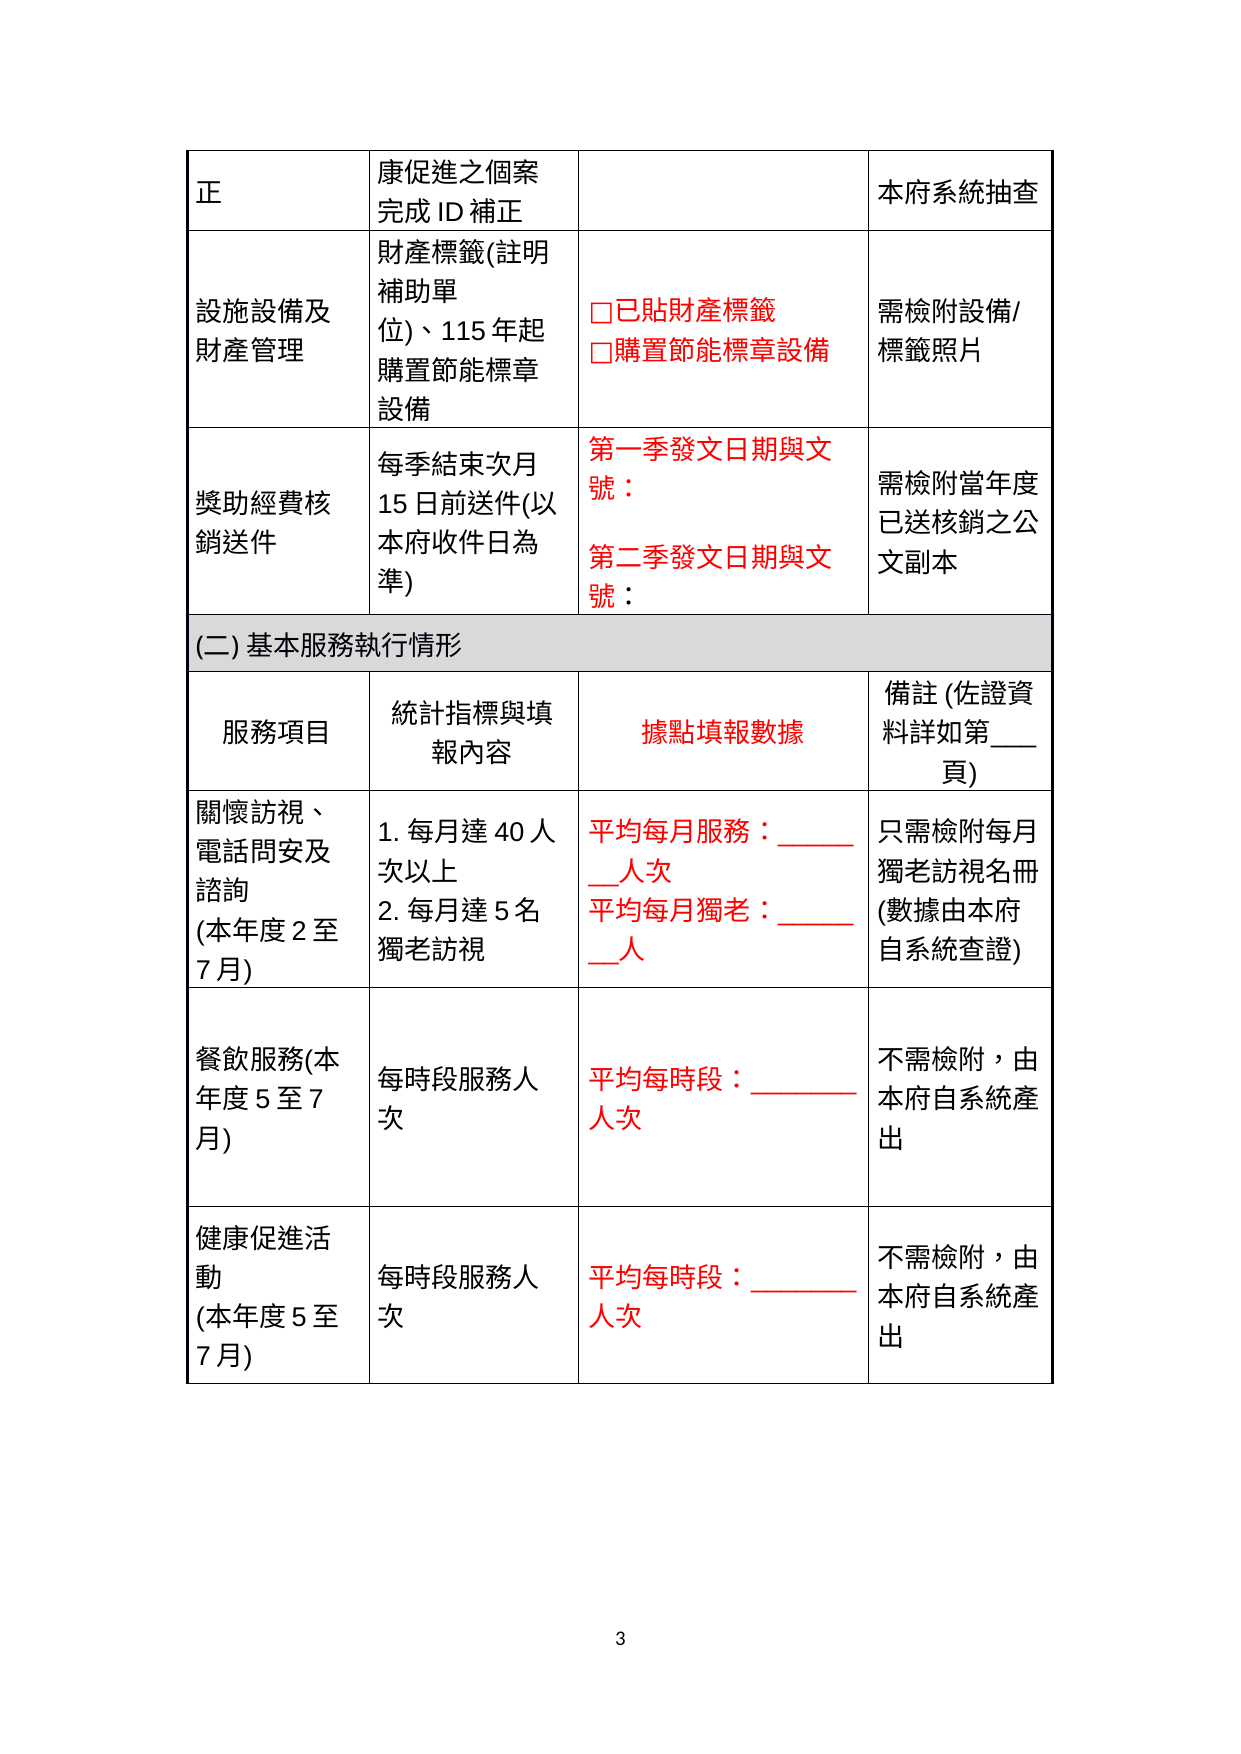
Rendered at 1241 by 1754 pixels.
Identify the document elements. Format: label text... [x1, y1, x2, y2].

table_cell 只需檢附每月獨老訪視名冊 (數據由本府自系統查證) [869, 791, 1051, 987]
table_cell □已貼財產標籤 □購置節能標章設備 [579, 231, 868, 427]
table_cell 設施設備及財產管理 [189, 231, 369, 427]
table_cell 每時段服務人次 [370, 1207, 578, 1383]
table_cell (二) 基本服務執行情形 [189, 615, 1051, 671]
table_cell [579, 151, 868, 229]
table_cell 每時段服務人次 [370, 988, 578, 1206]
table_cell 需檢附設備/標籤照片 [869, 231, 1051, 427]
table_cell 餐飲服務(本年度5至7月) [189, 988, 369, 1206]
table_cell 備註 (佐證資料詳如第___頁) [869, 672, 1051, 790]
table_cell 平均每時段：_______人次 [579, 988, 868, 1206]
table_cell 第一季發文日期與文號： 第二季發文日期與文號： [579, 428, 868, 614]
table_cell 服務項目 [189, 672, 369, 790]
table_cell 統計指標與填報內容 [370, 672, 578, 790]
table_cell 正 [189, 151, 369, 229]
table_cell 平均每時段：_______人次 [579, 1207, 868, 1383]
table_cell 獎助經費核銷送件 [189, 428, 369, 614]
table_cell 每季結束次月15日前送件(以本府收件日為準) [370, 428, 578, 614]
table_cell 1. 每月達40人次以上 2. 每月達5名獨老訪視 [370, 791, 578, 987]
table_cell 財產標籤(註明補助單位)、115年起購置節能標章設備 [370, 231, 578, 427]
table_cell 需檢附當年度已送核銷之公文副本 [869, 428, 1051, 614]
table_cell 平均每月服務：_______人次 平均每月獨老：_______人 [579, 791, 868, 987]
table_cell 據點填報數據 [579, 672, 868, 790]
table_cell 本府系統抽查 [869, 151, 1051, 229]
table_cell 康促進之個案完成ID補正 [370, 151, 578, 229]
table_cell 關懷訪視、電話問安及諮詢 (本年度2至7月) [189, 791, 369, 987]
table_cell 不需檢附，由本府自系統產出 [869, 988, 1051, 1206]
table_cell 健康促進活動 (本年度5至7月) [189, 1207, 369, 1383]
table_cell 不需檢附，由本府自系統產出 [869, 1207, 1051, 1383]
